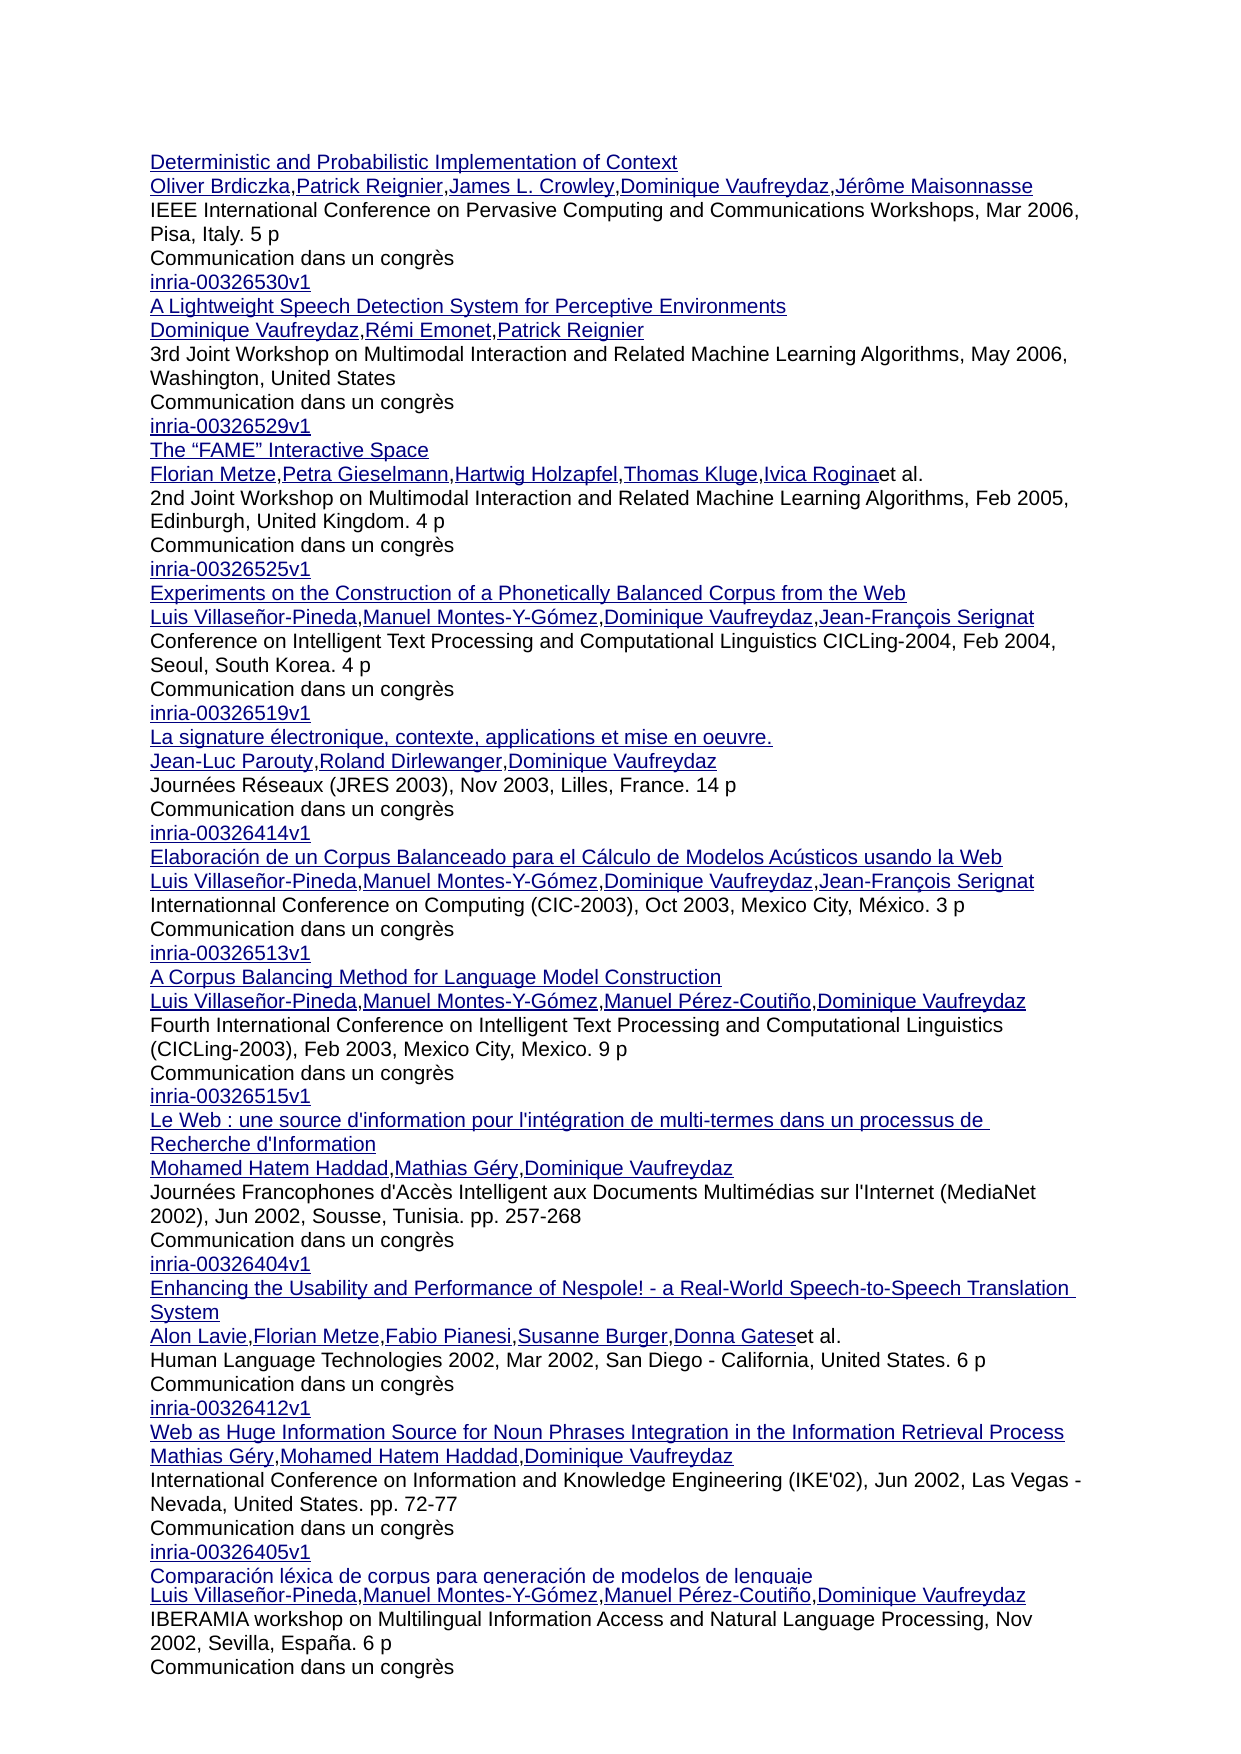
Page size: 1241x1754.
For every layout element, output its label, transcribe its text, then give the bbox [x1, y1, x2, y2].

table_cell A Lightweight Speech Detection System for Perceptive Environments Dominique Vaufreydaz,Rémi Emonet,Patrick Reignier 3rd Joint Workshop on Multimodal Interaction and Related Machine Learning Algorithms, May 2006, Washington, United States Communication dans un congrès inria-00326529v1 [150, 294, 1090, 437]
table_cell Web as Huge Information Source for Noun Phrases Integration in the Information Retrieval Process Mathias Géry,Mohamed Hatem Haddad,Dominique Vaufreydaz International Conference on Information and Knowledge Engineering (IKE'02), Jun 2002, Las Vegas - Nevada, United States. pp. 72-77 Communication dans un congrès inria-00326405v1 [150, 1420, 1090, 1563]
table_cell The “FAME” Interactive Space Florian Metze,Petra Gieselmann,Hartwig Holzapfel,Thomas Kluge,Ivica Roginaet al. 2nd Joint Workshop on Multimodal Interaction and Related Machine Learning Algorithms, Feb 2005, Edinburgh, United Kingdom. 4 p Communication dans un congrès inria-00326525v1 [150, 438, 1090, 581]
table_cell La signature électronique, contexte, applications et mise en oeuvre. Jean-Luc Parouty,Roland Dirlewanger,Dominique Vaufreydaz Journées Réseaux (JRES 2003), Nov 2003, Lilles, France. 14 p Communication dans un congrès inria-00326414v1 [150, 725, 1090, 845]
table_cell Le Web : une source d'information pour l'intégration de multi-termes dans un processus de Recherche d'Information Mohamed Hatem Haddad,Mathias Géry,Dominique Vaufreydaz Journées Francophones d'Accès Intelligent aux Documents Multimédias sur l'Internet (MediaNet 2002), Jun 2002, Sousse, Tunisia. pp. 257-268 Communication dans un congrès inria-00326404v1 [150, 1108, 1090, 1276]
table_cell Elaboración de un Corpus Balanceado para el Cálculo de Modelos Acústicos usando la Web Luis Villaseñor-Pineda,Manuel Montes-Y-Gómez,Dominique Vaufreydaz,Jean-François Serignat Internationnal Conference on Computing (CIC-2003), Oct 2003, Mexico City, México. 3 p Communication dans un congrès inria-00326513v1 [150, 845, 1090, 964]
table_cell Comparación léxica de corpus para generación de modelos de lenguaje Luis Villaseñor-Pineda,Manuel Montes-Y-Gómez,Manuel Pérez-Coutiño,Dominique Vaufreydaz IBERAMIA workshop on Multilingual Information Access and Natural Language Processing, Nov 2002, Sevilla, España. 6 p Communication dans un congrès [150, 1564, 1090, 1679]
table_cell Experiments on the Construction of a Phonetically Balanced Corpus from the Web Luis Villaseñor-Pineda,Manuel Montes-Y-Gómez,Dominique Vaufreydaz,Jean-François Serignat Conference on Intelligent Text Processing and Computational Linguistics CICLing-2004, Feb 2004, Seoul, South Korea. 4 p Communication dans un congrès inria-00326519v1 [150, 581, 1090, 725]
table_cell Deterministic and Probabilistic Implementation of Context Oliver Brdiczka,Patrick Reignier,James L. Crowley,Dominique Vaufreydaz,Jérôme Maisonnasse IEEE International Conference on Pervasive Computing and Communications Workshops, Mar 2006, Pisa, Italy. 5 p Communication dans un congrès inria-00326530v1 [150, 150, 1090, 294]
table_cell Enhancing the Usability and Performance of Nespole! - a Real-World Speech-to-Speech Translation System Alon Lavie,Florian Metze,Fabio Pianesi,Susanne Burger,Donna Gateset al. Human Language Technologies 2002, Mar 2002, San Diego - California, United States. 6 p Communication dans un congrès inria-00326412v1 [150, 1276, 1090, 1420]
table_cell A Corpus Balancing Method for Language Model Construction Luis Villaseñor-Pineda,Manuel Montes-Y-Gómez,Manuel Pérez-Coutiño,Dominique Vaufreydaz Fourth International Conference on Intelligent Text Processing and Computational Linguistics (CICLing-2003), Feb 2003, Mexico City, Mexico. 9 p Communication dans un congrès inria-00326515v1 [150, 965, 1090, 1108]
